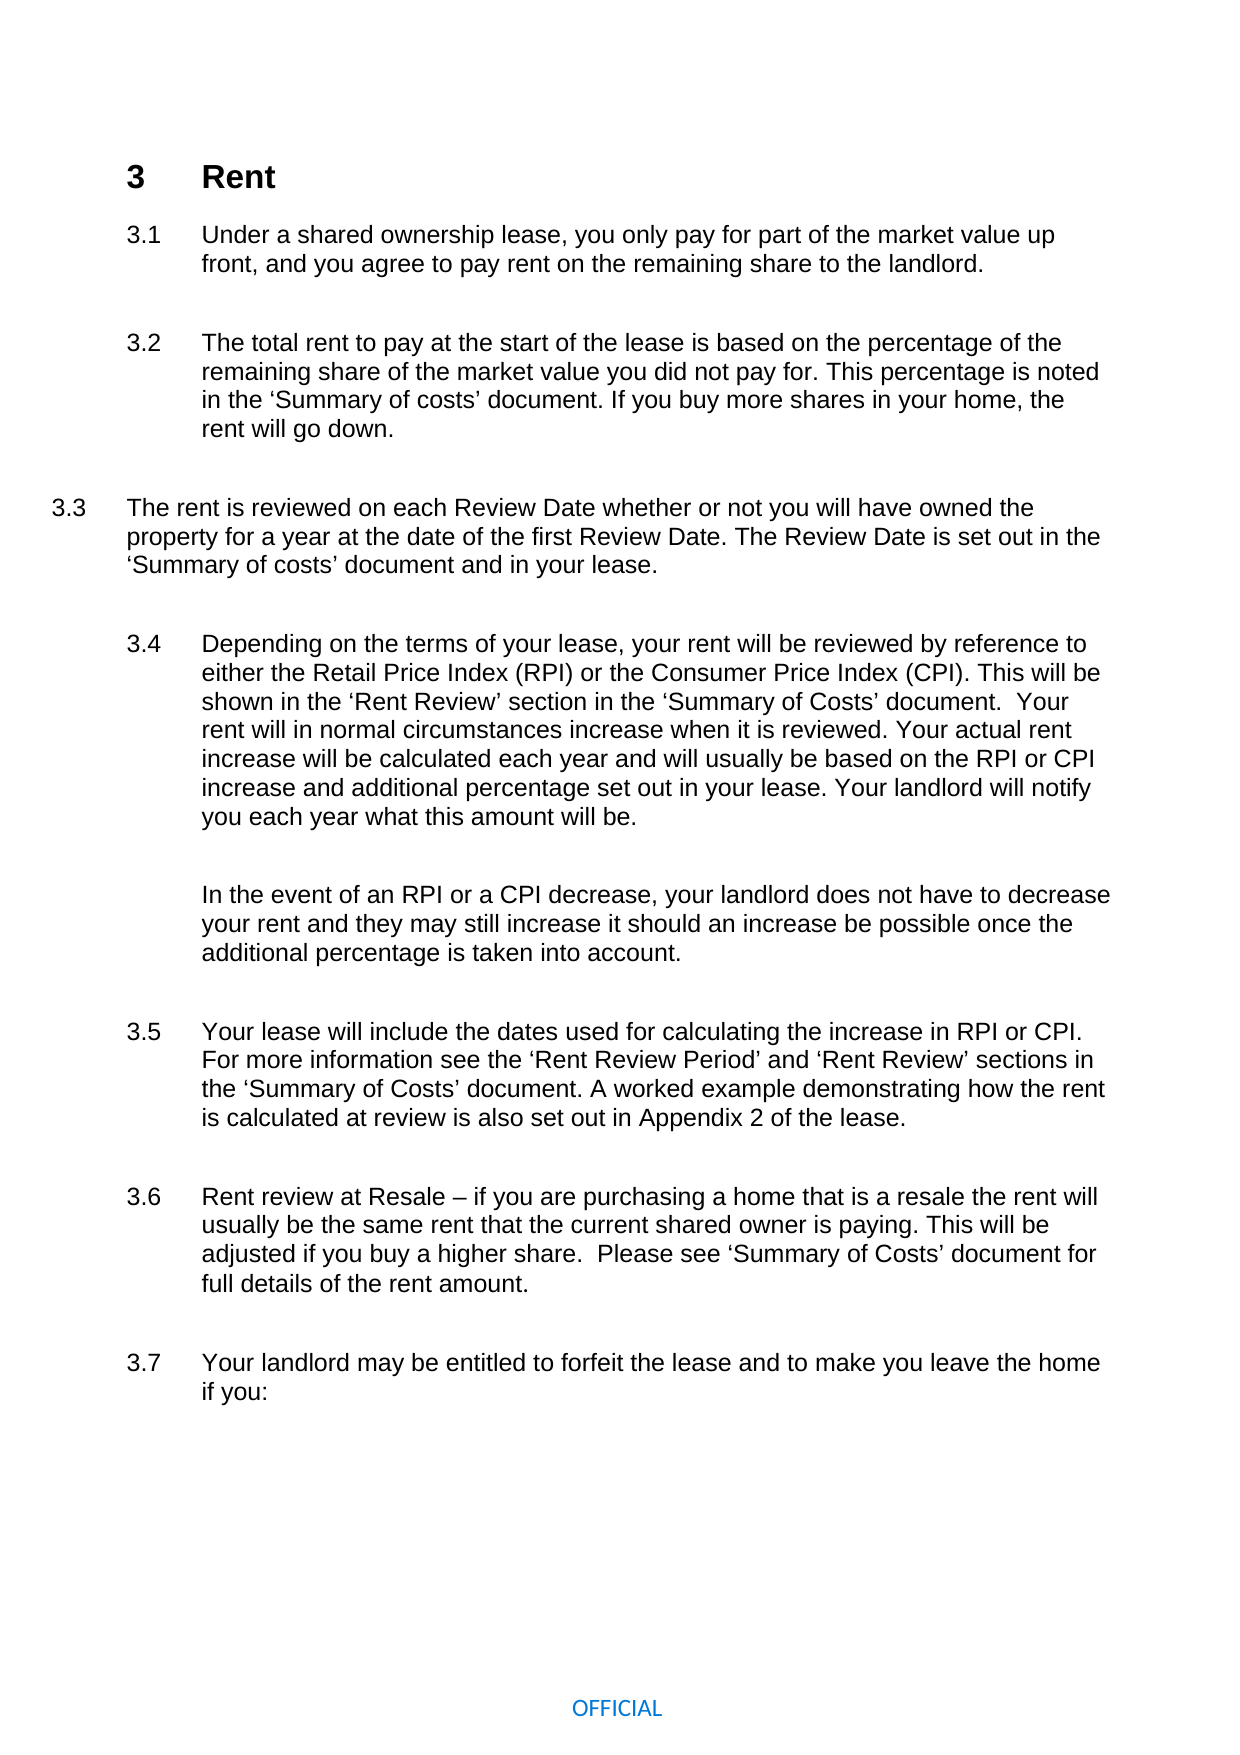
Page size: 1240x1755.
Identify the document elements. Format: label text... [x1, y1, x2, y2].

text In the event of an RPI or a CPI decrease, your landlord does not have to decrease your rent and they may still increase it should an increase be possible once the additional percentage is taken into account. [126, 880, 1113, 966]
list 3.3 The rent is reviewed on each Review Date whether or not you will have owned the property for a year at the date of the first Review Date. The Review Date is set out in the ‘Summary of costs’ document and in your lease. [51, 493, 1113, 579]
text 3.5 Your lease will include the dates used for calculating the increase in RPI or CPI. For more information see the ‘Rent Review Period’ and ‘Rent Review’ sections in the ‘Summary of Costs’ document. A worked example demonstrating how the rent is calculated at review is also set out in Appendix 2 of the lease. [126, 1016, 1113, 1131]
text 3.2 The total rent to pay at the start of the lease is based on the percentage of the remaining share of the market value you did not pay for. This percentage is noted in the ‘Summary of costs’ document. If you buy more shares in your home, the rent will go down. [126, 328, 1113, 443]
text 3.4 Depending on the terms of your lease, your rent will be reviewed by reference to either the Retail Price Index (RPI) or the Consumer Price Index (CPI). This will be shown in the ‘Rent Review’ section in the ‘Summary of Costs’ document. Your rent will in normal circumstances increase when it is reviewed. Your actual rent increase will be calculated each year and will usually be based on the RPI or CPI increase and additional percentage set out in your lease. Your landlord will notify you each year what this amount will be. [126, 629, 1113, 830]
subtitle 3 Rent [126, 157, 1113, 195]
text 3.7 Your landlord may be entitled to forfeit the lease and to make you leave the home if you: [126, 1348, 1113, 1406]
text 3.6 Rent review at Resale – if you are purchasing a home that is a resale the rent will usually be the same rent that the current shared owner is paying. This will be adjusted if you buy a higher share. Please see ‘Summary of Costs’ document for full details of the rent amount. [126, 1181, 1113, 1298]
text 3.1 Under a shared ownership lease, you only pay for part of the market value up front, and you agree to pay rent on the remaining share to the landlord. [126, 220, 1113, 278]
